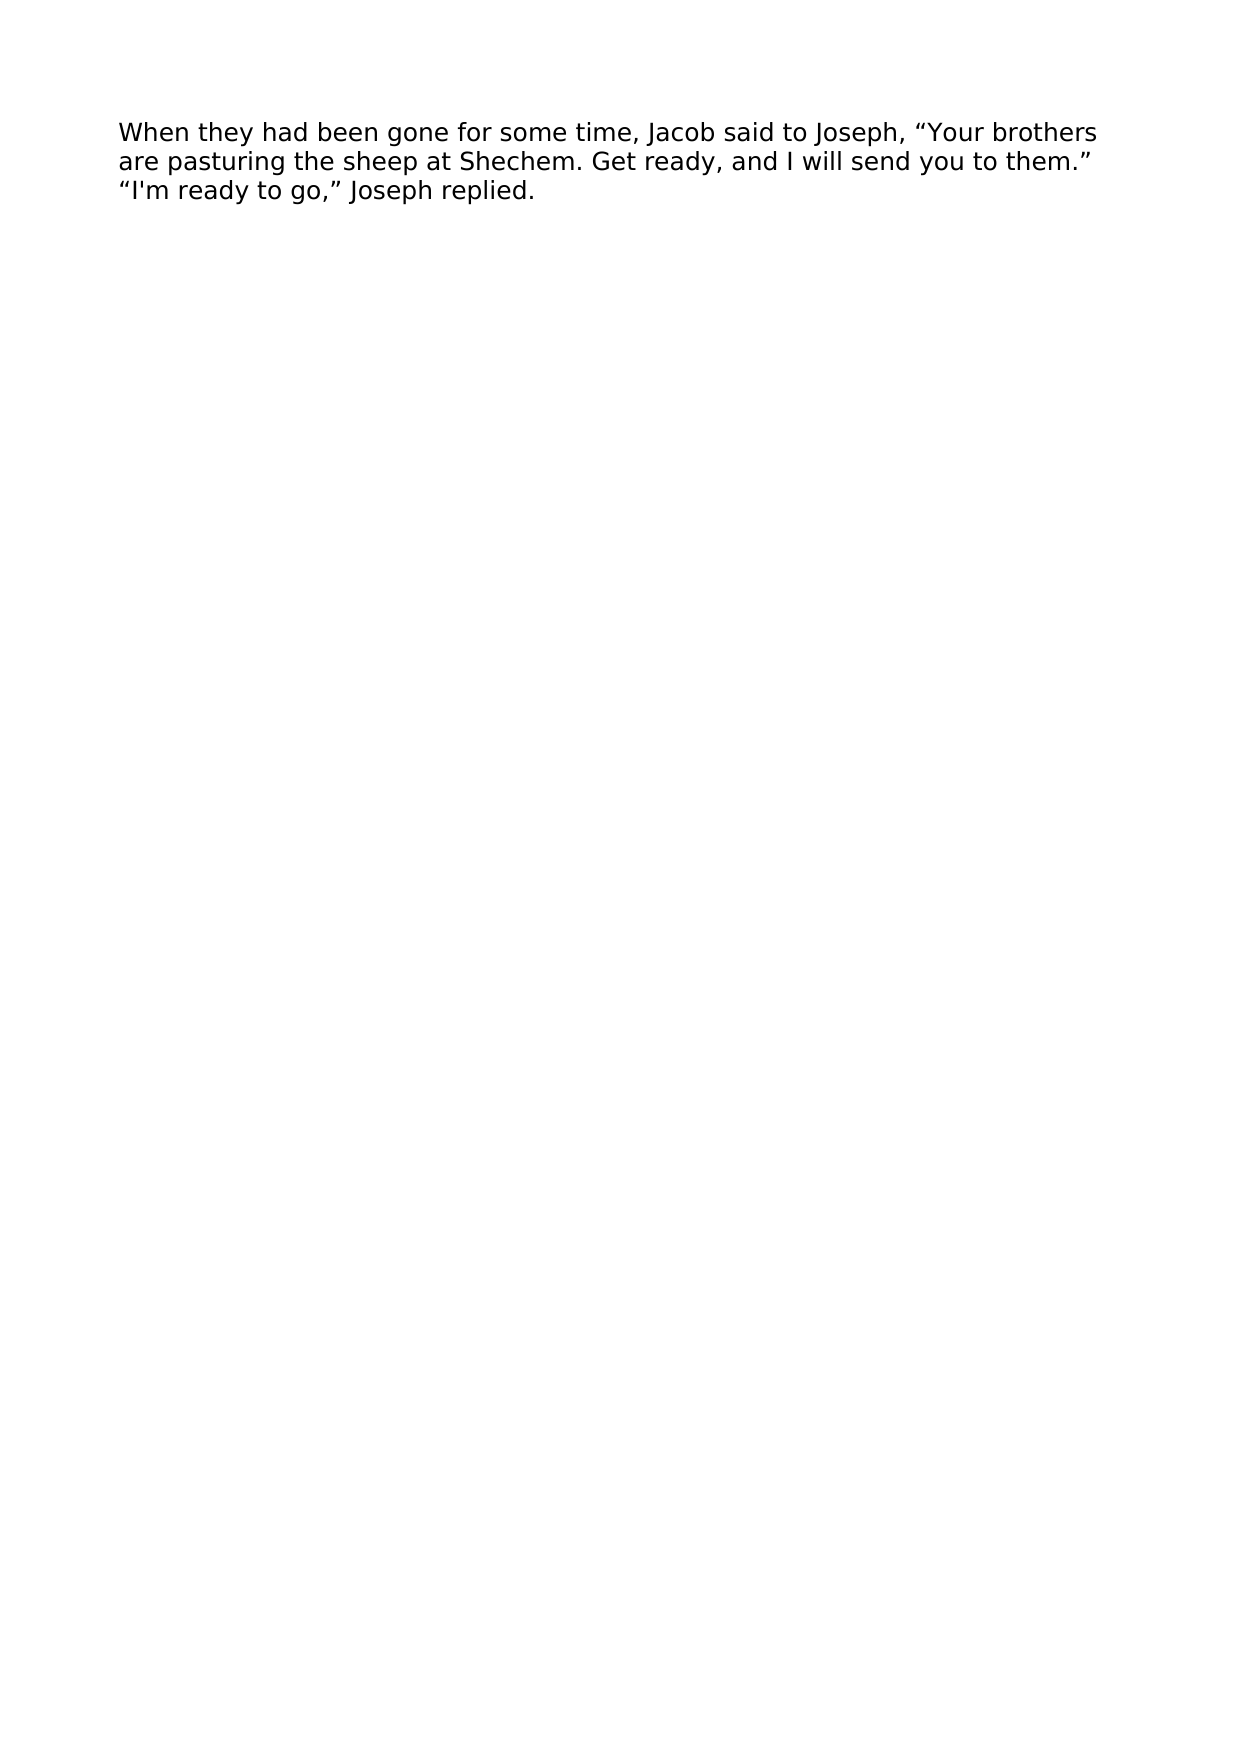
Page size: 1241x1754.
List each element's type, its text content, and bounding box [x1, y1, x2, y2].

text When they had been gone for some time, Jacob said to Joseph, “Your brothers are pasturing the sheep at Shechem. Get ready, and I will send you to them.” “I'm ready to go,” Joseph replied. [118, 118, 1122, 206]
